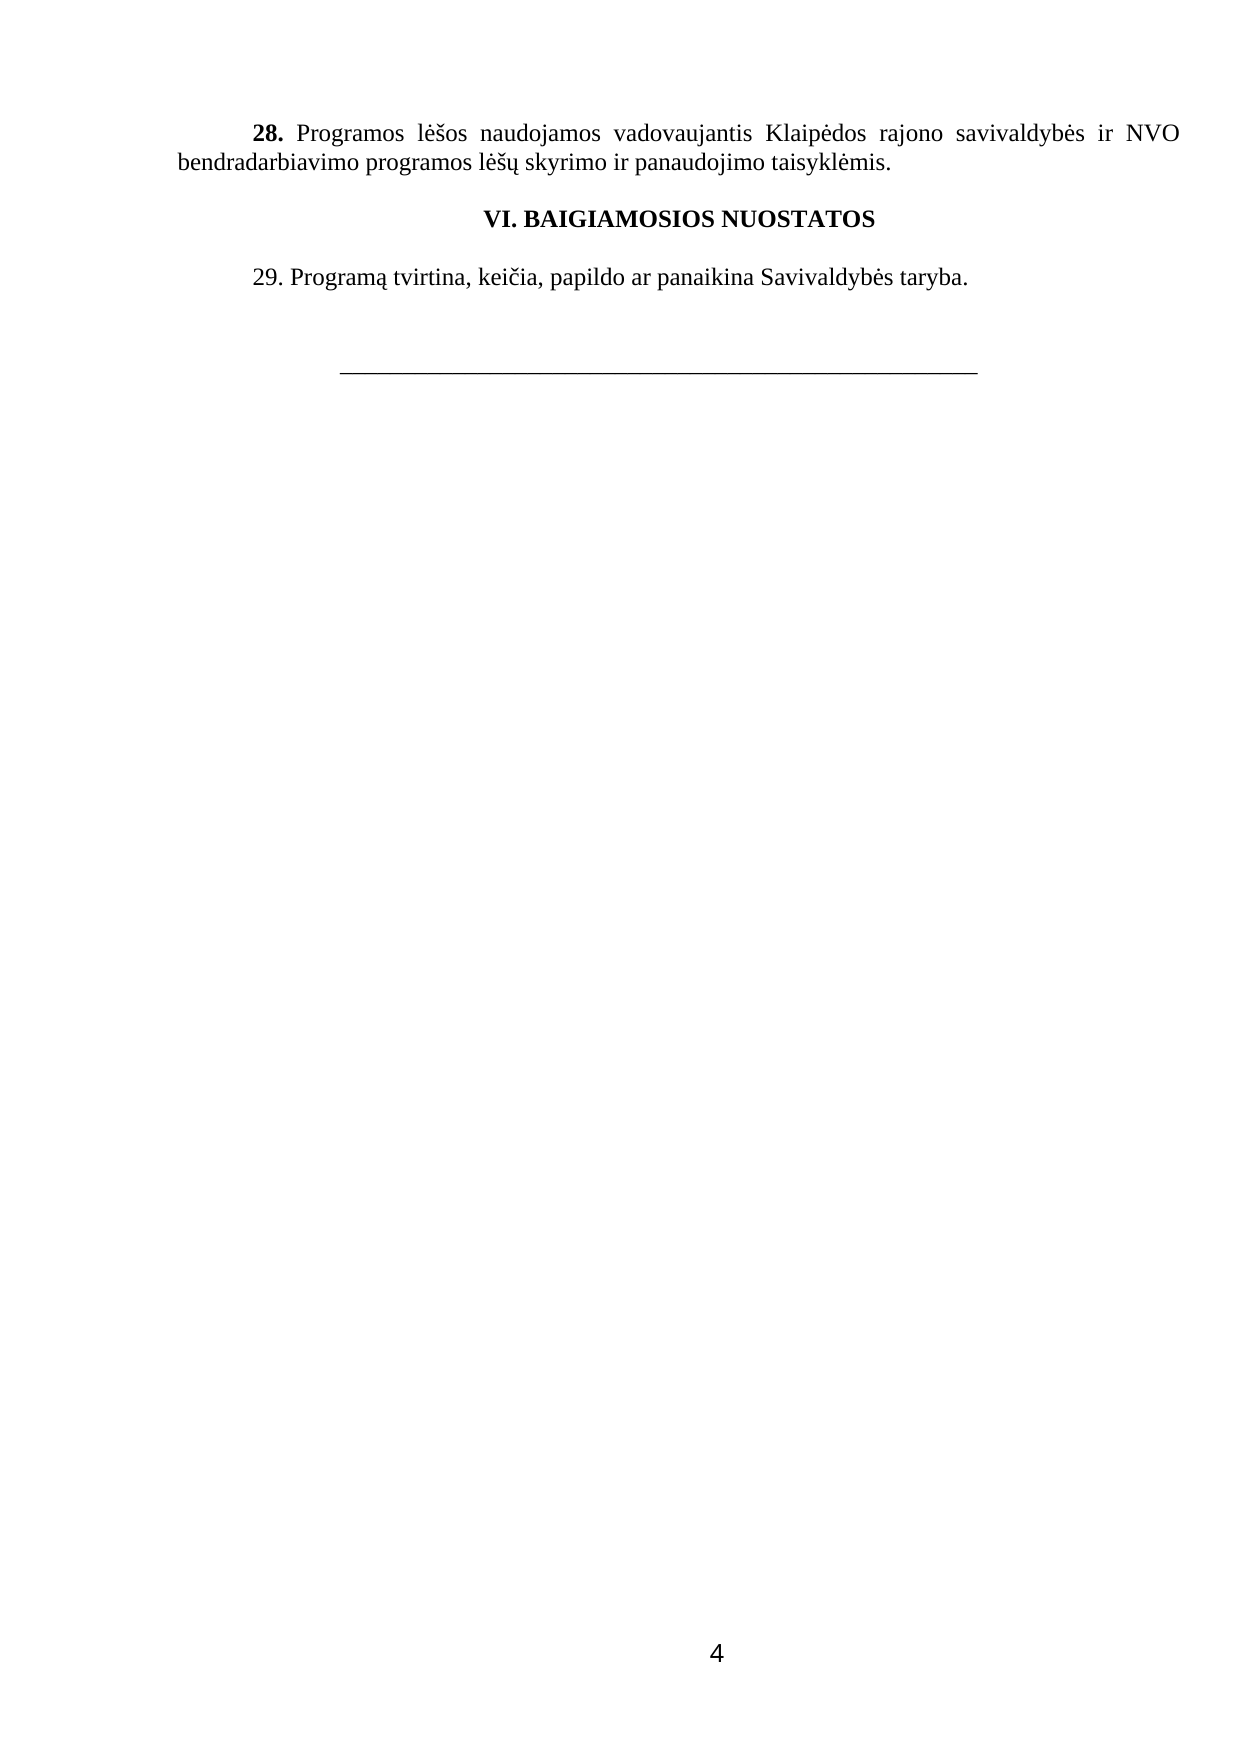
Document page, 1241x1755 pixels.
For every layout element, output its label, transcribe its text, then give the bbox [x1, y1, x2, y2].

text VI. BAIGIAMOSIOS NUOSTATOS [177, 204, 1181, 233]
text ___________________________________________________ [177, 348, 1181, 377]
text 28. Programos lėšos naudojamos vadovaujantis Klaipėdos rajono savivaldybės ir NVO bendradarbiavimo programos lėšų skyrimo ir panaudojimo taisyklėmis. [177, 118, 1181, 176]
text 29. Programą tvirtina, keičia, papildo ar panaikina Savivaldybės taryba. [177, 262, 1181, 291]
